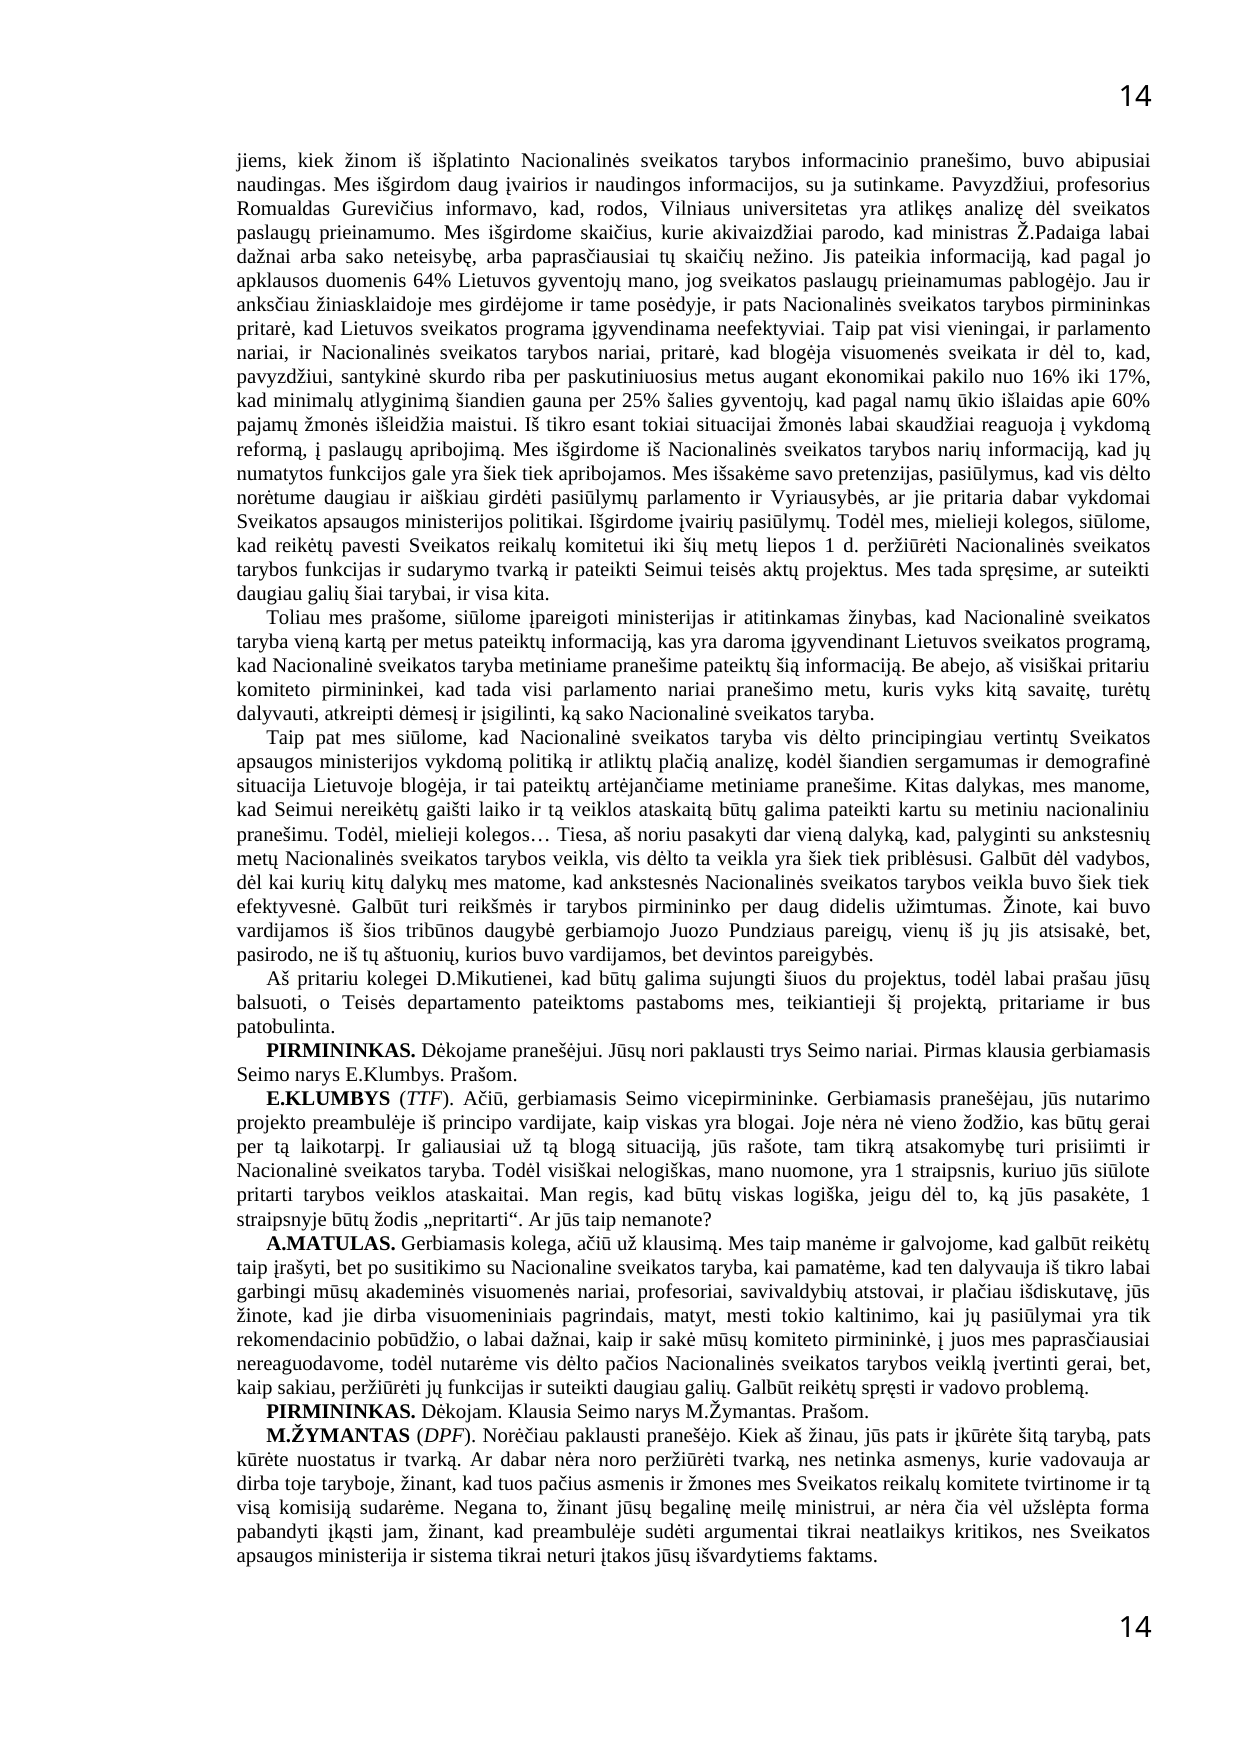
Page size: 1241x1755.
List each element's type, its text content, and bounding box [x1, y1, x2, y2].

text A.MATULAS. Gerbiamasis kolega, ačiū už klausimą. Mes taip manėme ir galvojome, kad galbūt reikėtų taip įrašyti, bet po susitikimo su Nacionaline sveikatos taryba, kai pamatėme, kad ten dalyvauja iš tikro labai garbingi mūsų akademinės visuomenės nariai, profesoriai, savivaldybių atstovai, ir plačiau išdiskutavę, jūs žinote, kad jie dirba visuomeniniais pagrindais, matyt, mesti tokio kaltinimo, kai jų pasiūlymai yra tik rekomendacinio pobūdžio, o labai dažnai, kaip ir sakė mūsų komiteto pirmininkė, į juos mes paprasčiausiai nereaguodavome, todėl nutarėme vis dėlto pačios Nacionalinės sveikatos tarybos veiklą įvertinti gerai, bet, kaip sakiau, peržiūrėti jų funkcijas ir suteikti daugiau galių. Galbūt reikėtų spręsti ir vadovo problemą. [236, 1231, 1152, 1399]
text Toliau mes prašome, siūlome įpareigoti ministerijas ir atitinkamas žinybas, kad Nacionalinė sveikatos taryba vieną kartą per metus pateiktų informaciją, kas yra daroma įgyvendinant Lietuvos sveikatos programą, kad Nacionalinė sveikatos taryba metiniame pranešime pateiktų šią informaciją. Be abejo, aš visiškai pritariu komiteto pirmininkei, kad tada visi parlamento nariai pranešimo metu, kuris vyks kitą savaitę, turėtų dalyvauti, atkreipti dėmesį ir įsigilinti, ką sako Nacionalinė sveikatos taryba. [236, 605, 1152, 725]
text E.KLUMBYS (TTF). Ačiū, gerbiamasis Seimo vicepirmininke. Gerbiamasis pranešėjau, jūs nutarimo projekto preambulėje iš principo vardijate, kaip viskas yra blogai. Joje nėra nė vieno žodžio, kas būtų gerai per tą laikotarpį. Ir galiausiai už tą blogą situaciją, jūs rašote, tam tikrą atsakomybę turi prisiimti ir Nacionalinė sveikatos taryba. Todėl visiškai nelogiškas, mano nuomone, yra 1 straipsnis, kuriuo jūs siūlote pritarti tarybos veiklos ataskaitai. Man regis, kad būtų viskas logiška, jeigu dėl to, ką jūs pasakėte, 1 straipsnyje būtų žodis „nepritarti“. Ar jūs taip nemanote? [236, 1086, 1152, 1231]
text PIRMININKAS. Dėkojam. Klausia Seimo narys M.Žymantas. Prašom. [236, 1399, 1152, 1423]
text Taip pat mes siūlome, kad Nacionalinė sveikatos taryba vis dėlto principingiau vertintų Sveikatos apsaugos ministerijos vykdomą politiką ir atliktų plačią analizę, kodėl šiandien sergamumas ir demografinė situacija Lietuvoje blogėja, ir tai pateiktų artėjančiame metiniame pranešime. Kitas dalykas, mes manome, kad Seimui nereikėtų gaišti laiko ir tą veiklos ataskaitą būtų galima pateikti kartu su metiniu nacionaliniu pranešimu. Todėl, mielieji kolegos… Tiesa, aš noriu pasakyti dar vieną dalyką, kad, palyginti su ankstesnių metų Nacionalinės sveikatos tarybos veikla, vis dėlto ta veikla yra šiek tiek priblėsusi. Galbūt dėl vadybos, dėl kai kurių kitų dalykų mes matome, kad ankstesnės Nacionalinės sveikatos tarybos veikla buvo šiek tiek efektyvesnė. Galbūt turi reikšmės ir tarybos pirmininko per daug didelis užimtumas. Žinote, kai buvo vardijamos iš šios tribūnos daugybė gerbiamojo Juozo Pundziaus pareigų, vienų iš jų jis atsisakė, bet, pasirodo, ne iš tų aštuonių, kurios buvo vardijamos, bet devintos pareigybės. [236, 725, 1152, 966]
text jiems, kiek žinom iš išplatinto Nacionalinės sveikatos tarybos informacinio pranešimo, buvo abipusiai naudingas. Mes išgirdom daug įvairios ir naudingos informacijos, su ja sutinkame. Pavyzdžiui, profesorius Romualdas Gurevičius informavo, kad, rodos, Vilniaus universitetas yra atlikęs analizę dėl sveikatos paslaugų prieinamumo. Mes išgirdome skaičius, kurie akivaizdžiai parodo, kad ministras Ž.Padaiga labai dažnai arba sako neteisybę, arba paprasčiausiai tų skaičių nežino. Jis pateikia informaciją, kad pagal jo apklausos duomenis 64% Lietuvos gyventojų mano, jog sveikatos paslaugų prieinamumas pablogėjo. Jau ir anksčiau žiniasklaidoje mes girdėjome ir tame posėdyje, ir pats Nacionalinės sveikatos tarybos pirmininkas pritarė, kad Lietuvos sveikatos programa įgyvendinama neefektyviai. Taip pat visi vieningai, ir parlamento nariai, ir Nacionalinės sveikatos tarybos nariai, pritarė, kad blogėja visuomenės sveikata ir dėl to, kad, pavyzdžiui, santykinė skurdo riba per paskutiniuosius metus augant ekonomikai pakilo nuo 16% iki 17%, kad minimalų atlyginimą šiandien gauna per 25% šalies gyventojų, kad pagal namų ūkio išlaidas apie 60% pajamų žmonės išleidžia maistui. Iš tikro esant tokiai situacijai žmonės labai skaudžiai reaguoja į vykdomą reformą, į paslaugų apribojimą. Mes išgirdome iš Nacionalinės sveikatos tarybos narių informaciją, kad jų numatytos funkcijos gale yra šiek tiek apribojamos. Mes išsakėme savo pretenzijas, pasiūlymus, kad vis dėlto norėtume daugiau ir aiškiau girdėti pasiūlymų parlamento ir Vyriausybės, ar jie pritaria dabar vykdomai Sveikatos apsaugos ministerijos politikai. Išgirdome įvairių pasiūlymų. Todėl mes, mielieji kolegos, siūlome, kad reikėtų pavesti Sveikatos reikalų komitetui iki šių metų liepos 1 d. peržiūrėti Nacionalinės sveikatos tarybos funkcijas ir sudarymo tvarką ir pateikti Seimui teisės aktų projektus. Mes tada spręsime, ar suteikti daugiau galių šiai tarybai, ir visa kita. [236, 148, 1152, 605]
text PIRMININKAS. Dėkojame pranešėjui. Jūsų nori paklausti trys Seimo nariai. Pirmas klausia gerbiamasis Seimo narys E.Klumbys. Prašom. [236, 1038, 1152, 1086]
text M.ŽYMANTAS (DPF). Norėčiau paklausti pranešėjo. Kiek aš žinau, jūs pats ir įkūrėte šitą tarybą, pats kūrėte nuostatus ir tvarką. Ar dabar nėra noro peržiūrėti tvarką, nes netinka asmenys, kurie vadovauja ar dirba toje taryboje, žinant, kad tuos pačius asmenis ir žmones mes Sveikatos reikalų komitete tvirtinome ir tą visą komisiją sudarėme. Negana to, žinant jūsų begalinę meilę ministrui, ar nėra čia vėl užslėpta forma pabandyti įkąsti jam, žinant, kad preambulėje sudėti argumentai tikrai neatlaikys kritikos, nes Sveikatos apsaugos ministerija ir sistema tikrai neturi įtakos jūsų išvardytiems faktams. [236, 1423, 1152, 1567]
text Aš pritariu kolegei D.Mikutienei, kad būtų galima sujungti šiuos du projektus, todėl labai prašau jūsų balsuoti, o Teisės departamento pateiktoms pastaboms mes, teikiantieji šį projektą, pritariame ir bus patobulinta. [236, 966, 1152, 1038]
